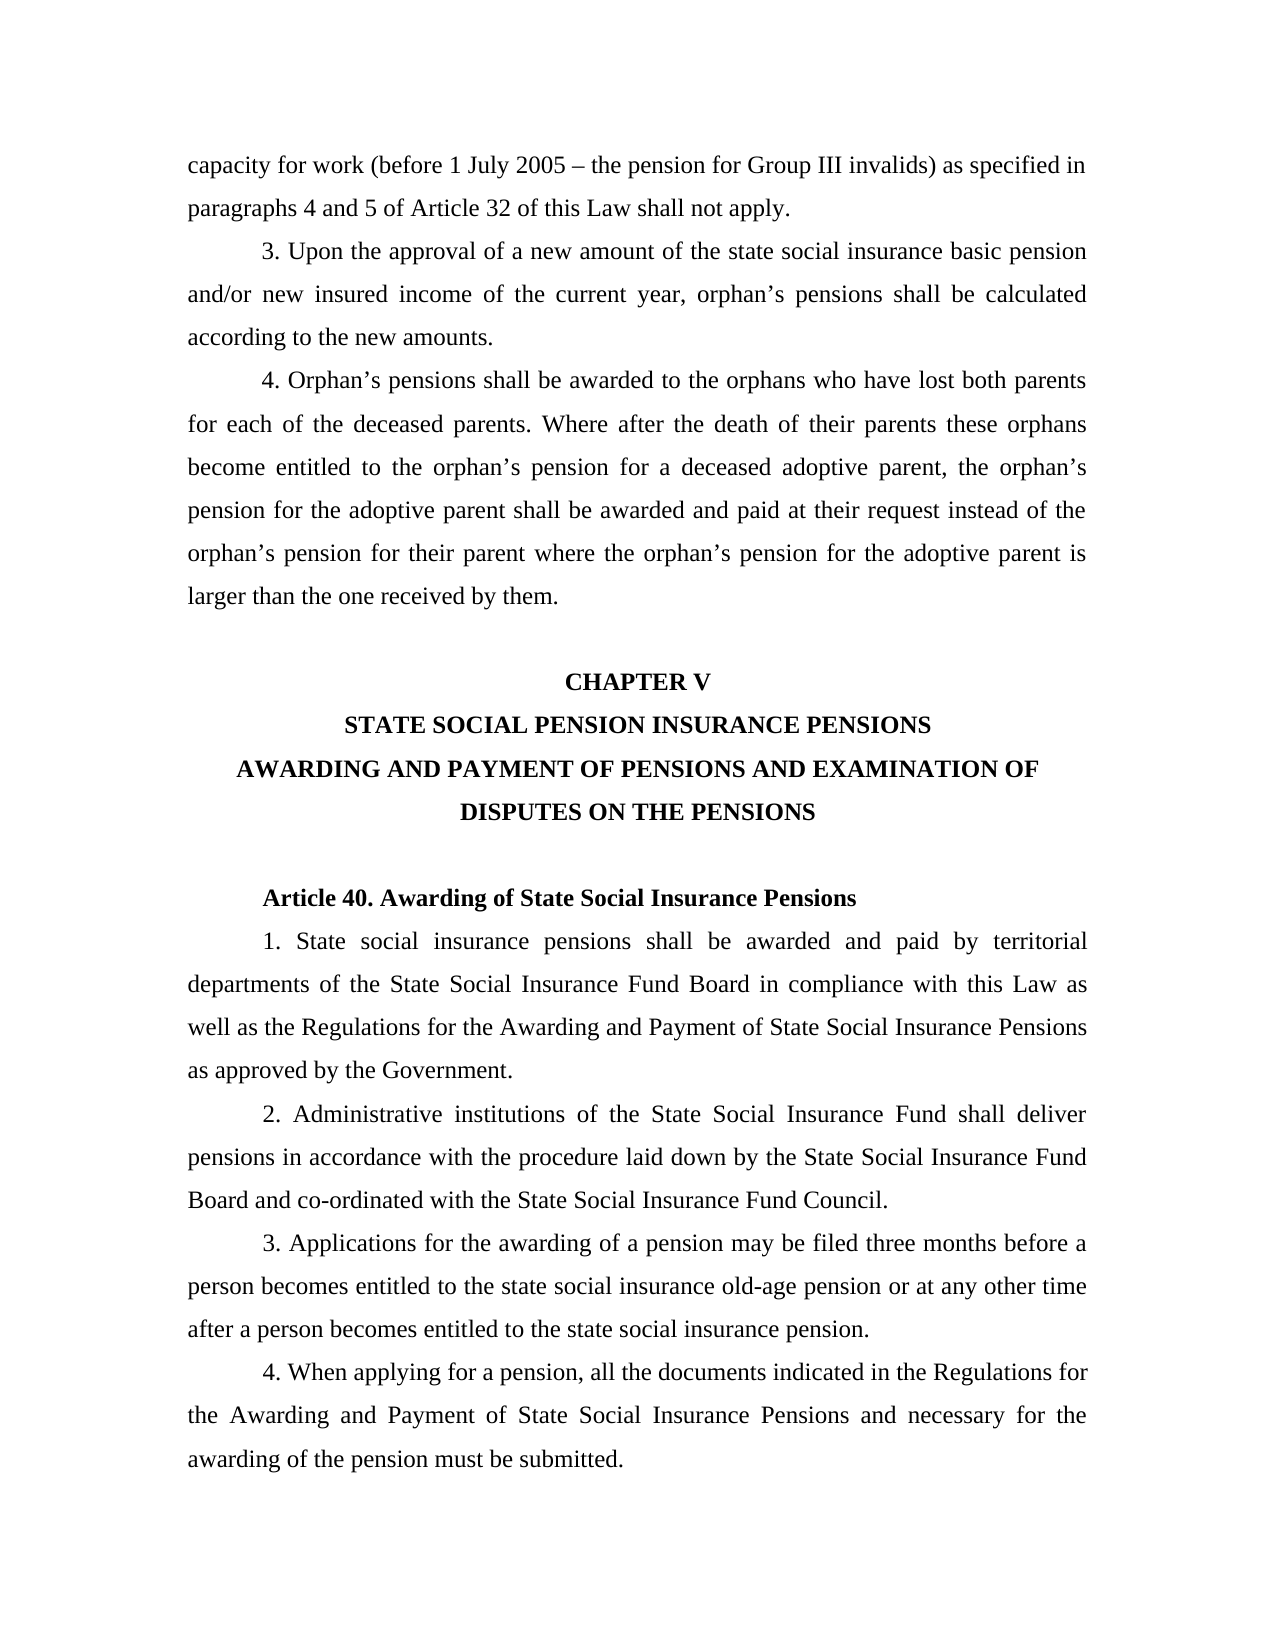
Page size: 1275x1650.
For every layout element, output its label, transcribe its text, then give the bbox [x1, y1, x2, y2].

text STATE SOCIAL PENSION INSURANCE PENSIONS [187, 711, 1088, 739]
text 2. Administrative institutions of the State Social Insurance Fund shall deliver pensions in accordance with the procedure laid down by the State Social Insurance Fund Board and co-ordinated with the State Social Insurance Fund Council. [187, 1099, 1087, 1214]
text 4. Orphan’s pensions shall be awarded to the orphans who have lost both parents for each of the deceased parents. Where after the death of their parents these orphans become entitled to the orphan’s pension for a deceased adoptive parent, the orphan’s pension for the adoptive parent shall be awarded and paid at their request instead of the orphan’s pension for their parent where the orphan’s pension for the adoptive parent is larger than the one received by them. [187, 366, 1087, 610]
text 3. Applications for the awarding of a pension may be filed three months before a person becomes entitled to the state social insurance old-age pension or at any other time after a person becomes entitled to the state social insurance pension. [187, 1228, 1088, 1343]
text 1. State social insurance pensions shall be awarded and paid by territorial departments of the State Social Insurance Fund Board in compliance with this Law as well as the Regulations for the Awarding and Payment of State Social Insurance Pensions as approved by the Government. [187, 926, 1088, 1084]
text 3. Upon the approval of a new amount of the state social insurance basic pension and/or new insured income of the current year, orphan’s pensions shall be calculated according to the new amounts. [187, 236, 1087, 351]
text Article 40. Awarding of State Social Insurance Pensions [187, 883, 1088, 912]
text capacity for work (before 1 July 2005 – the pension for Group III invalids) as specified in paragraphs 4 and 5 of Article 32 of this Law shall not apply. [187, 150, 1087, 222]
text 4. When applying for a pension, all the documents indicated in the Regulations for the Awarding and Payment of State Social Insurance Pensions and necessary for the awarding of the pension must be submitted. [187, 1357, 1088, 1472]
text CHAPTER V [187, 667, 1088, 696]
text AWARDING AND PAYMENT OF PENSIONS AND EXAMINATION OF DISPUTES ON THE PENSIONS [187, 754, 1088, 826]
